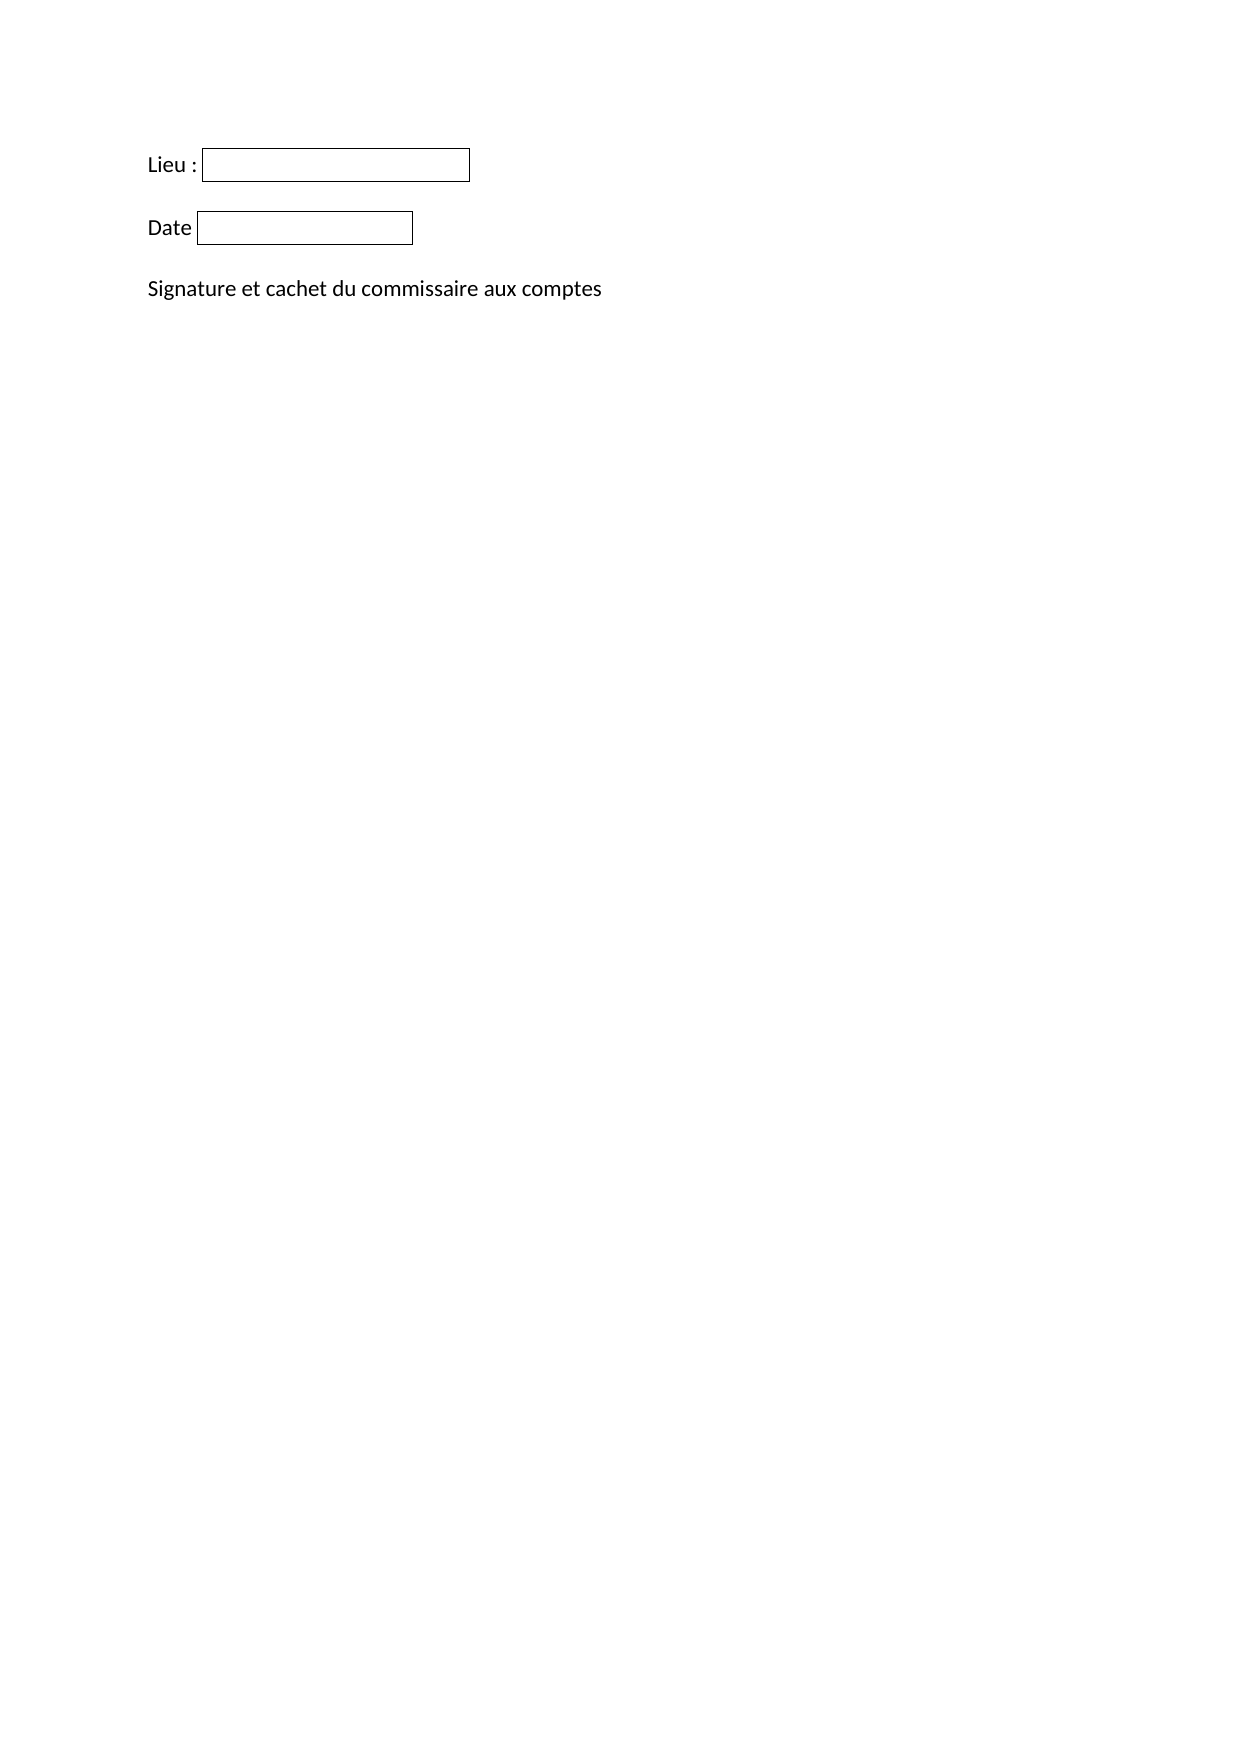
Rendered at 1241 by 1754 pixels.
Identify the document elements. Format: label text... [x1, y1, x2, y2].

text Date [148, 211, 197, 244]
text [470, 148, 1093, 181]
text Signature et cachet du commissaire aux comptes [148, 274, 1093, 302]
text [413, 211, 1093, 244]
text Lieu : [148, 148, 202, 181]
